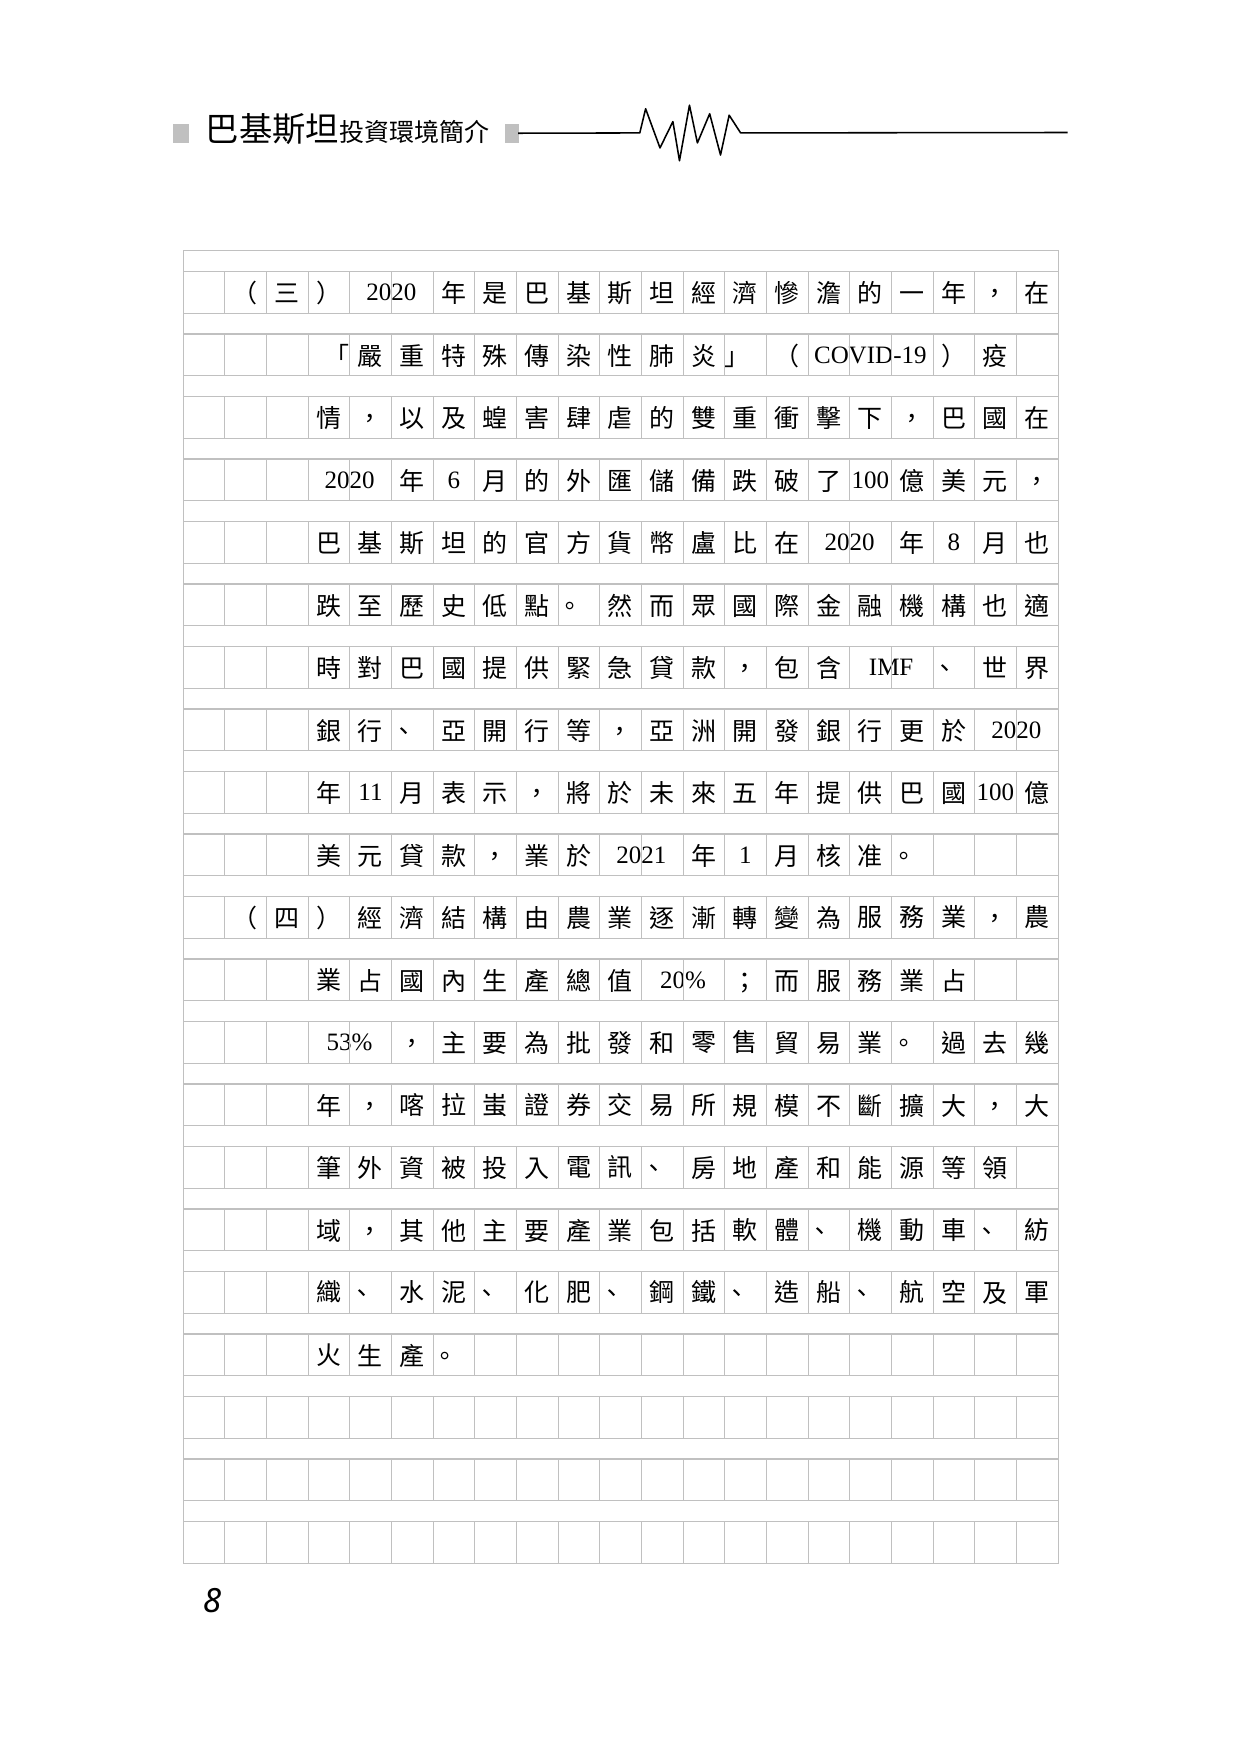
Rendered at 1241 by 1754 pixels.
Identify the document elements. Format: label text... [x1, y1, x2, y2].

text （四）經濟結構由農業逐漸轉變為服務業，農業占國內生產總值20%；而服務業占53%，主要為批發和零售貿易業。過去幾年，喀拉蚩證券交易所規模不斷擴大，大筆外資被投入電訊、房地產和能源等領域，其他主要產業包括軟體、機動車、紡織、水泥、化肥、鋼鐵、造船、航空及軍火生產。 [207, 1251, 1058, 1271]
text （四）經濟結構由農業逐漸轉變為服務業，農業占國內生產總值20%；而服務業占53%，主要為批發和零售貿易業。過去幾年，喀拉蚩證券交易所規模不斷擴大，大筆外資被投入電訊、房地產和能源等領域，其他主要產業包括軟體、機動車、紡織、水泥、化肥、鋼鐵、造船、航空及軍火生產。 [207, 1064, 1058, 1083]
text （三）2020年是巴基斯坦經濟慘澹的一年，在「嚴重特殊傳染性肺炎」（COVID-19）疫情，以及蝗害肆虐的雙重衝擊下，巴國在2020年6月的外匯儲備跌破了100億美元，巴基斯坦的官方貨幣盧比在2020年8月也跌至歷史低點。然而眾國際金融機構也適時對巴國提供緊急貸款，包含IMF、世界銀行、亞開行等，亞洲開發銀行更於2020年11月表示，將於未來五年提供巴國100億美元貸款，業於2021年1月核准。 [207, 626, 1058, 646]
text （三）2020年是巴基斯坦經濟慘澹的一年，在「嚴重特殊傳染性肺炎」（COVID-19）疫情，以及蝗害肆虐的雙重衝擊下，巴國在2020年6月的外匯儲備跌破了100億美元，巴基斯坦的官方貨幣盧比在2020年8月也跌至歷史低點。然而眾國際金融機構也適時對巴國提供緊急貸款，包含IMF、世界銀行、亞開行等，亞洲開發銀行更於2020年11月表示，將於未來五年提供巴國100億美元貸款，業於2021年1月核准。 [207, 251, 1058, 271]
text （四）經濟結構由農業逐漸轉變為服務業，農業占國內生產總值20%；而服務業占53%，主要為批發和零售貿易業。過去幾年，喀拉蚩證券交易所規模不斷擴大，大筆外資被投入電訊、房地產和能源等領域，其他主要產業包括軟體、機動車、紡織、水泥、化肥、鋼鐵、造船、航空及軍火生產。 [207, 1001, 1058, 1021]
text （四）經濟結構由農業逐漸轉變為服務業，農業占國內生產總值20%；而服務業占53%，主要為批發和零售貿易業。過去幾年，喀拉蚩證券交易所規模不斷擴大，大筆外資被投入電訊、房地產和能源等領域，其他主要產業包括軟體、機動車、紡織、水泥、化肥、鋼鐵、造船、航空及軍火生產。 [207, 1126, 1058, 1146]
text （三）2020年是巴基斯坦經濟慘澹的一年，在「嚴重特殊傳染性肺炎」（COVID-19）疫情，以及蝗害肆虐的雙重衝擊下，巴國在2020年6月的外匯儲備跌破了100億美元，巴基斯坦的官方貨幣盧比在2020年8月也跌至歷史低點。然而眾國際金融機構也適時對巴國提供緊急貸款，包含IMF、世界銀行、亞開行等，亞洲開發銀行更於2020年11月表示，將於未來五年提供巴國100億美元貸款，業於2021年1月核准。 [207, 751, 1058, 771]
text （三）2020年是巴基斯坦經濟慘澹的一年，在「嚴重特殊傳染性肺炎」（COVID-19）疫情，以及蝗害肆虐的雙重衝擊下，巴國在2020年6月的外匯儲備跌破了100億美元，巴基斯坦的官方貨幣盧比在2020年8月也跌至歷史低點。然而眾國際金融機構也適時對巴國提供緊急貸款，包含IMF、世界銀行、亞開行等，亞洲開發銀行更於2020年11月表示，將於未來五年提供巴國100億美元貸款，業於2021年1月核准。 [207, 439, 1058, 458]
text （四）經濟結構由農業逐漸轉變為服務業，農業占國內生產總值20%；而服務業占53%，主要為批發和零售貿易業。過去幾年，喀拉蚩證券交易所規模不斷擴大，大筆外資被投入電訊、房地產和能源等領域，其他主要產業包括軟體、機動車、紡織、水泥、化肥、鋼鐵、造船、航空及軍火生產。 [207, 939, 1058, 958]
text （三）2020年是巴基斯坦經濟慘澹的一年，在「嚴重特殊傳染性肺炎」（COVID-19）疫情，以及蝗害肆虐的雙重衝擊下，巴國在2020年6月的外匯儲備跌破了100億美元，巴基斯坦的官方貨幣盧比在2020年8月也跌至歷史低點。然而眾國際金融機構也適時對巴國提供緊急貸款，包含IMF、世界銀行、亞開行等，亞洲開發銀行更於2020年11月表示，將於未來五年提供巴國100億美元貸款，業於2021年1月核准。 [207, 689, 1058, 708]
text （四）經濟結構由農業逐漸轉變為服務業，農業占國內生產總值20%；而服務業占53%，主要為批發和零售貿易業。過去幾年，喀拉蚩證券交易所規模不斷擴大，大筆外資被投入電訊、房地產和能源等領域，其他主要產業包括軟體、機動車、紡織、水泥、化肥、鋼鐵、造船、航空及軍火生產。 [207, 876, 1058, 896]
text （四）經濟結構由農業逐漸轉變為服務業，農業占國內生產總值20%；而服務業占53%，主要為批發和零售貿易業。過去幾年，喀拉蚩證券交易所規模不斷擴大，大筆外資被投入電訊、房地產和能源等領域，其他主要產業包括軟體、機動車、紡織、水泥、化肥、鋼鐵、造船、航空及軍火生產。 [207, 1189, 1058, 1208]
text （三）2020年是巴基斯坦經濟慘澹的一年，在「嚴重特殊傳染性肺炎」（COVID-19）疫情，以及蝗害肆虐的雙重衝擊下，巴國在2020年6月的外匯儲備跌破了100億美元，巴基斯坦的官方貨幣盧比在2020年8月也跌至歷史低點。然而眾國際金融機構也適時對巴國提供緊急貸款，包含IMF、世界銀行、亞開行等，亞洲開發銀行更於2020年11月表示，將於未來五年提供巴國100億美元貸款，業於2021年1月核准。 [207, 564, 1058, 583]
text （三）2020年是巴基斯坦經濟慘澹的一年，在「嚴重特殊傳染性肺炎」（COVID-19）疫情，以及蝗害肆虐的雙重衝擊下，巴國在2020年6月的外匯儲備跌破了100億美元，巴基斯坦的官方貨幣盧比在2020年8月也跌至歷史低點。然而眾國際金融機構也適時對巴國提供緊急貸款，包含IMF、世界銀行、亞開行等，亞洲開發銀行更於2020年11月表示，將於未來五年提供巴國100億美元貸款，業於2021年1月核准。 [207, 814, 1058, 833]
text （三）2020年是巴基斯坦經濟慘澹的一年，在「嚴重特殊傳染性肺炎」（COVID-19）疫情，以及蝗害肆虐的雙重衝擊下，巴國在2020年6月的外匯儲備跌破了100億美元，巴基斯坦的官方貨幣盧比在2020年8月也跌至歷史低點。然而眾國際金融機構也適時對巴國提供緊急貸款，包含IMF、世界銀行、亞開行等，亞洲開發銀行更於2020年11月表示，將於未來五年提供巴國100億美元貸款，業於2021年1月核准。 [207, 501, 1058, 521]
text （四）經濟結構由農業逐漸轉變為服務業，農業占國內生產總值20%；而服務業占53%，主要為批發和零售貿易業。過去幾年，喀拉蚩證券交易所規模不斷擴大，大筆外資被投入電訊、房地產和能源等領域，其他主要產業包括軟體、機動車、紡織、水泥、化肥、鋼鐵、造船、航空及軍火生產。 [207, 1314, 1058, 1333]
text （三）2020年是巴基斯坦經濟慘澹的一年，在「嚴重特殊傳染性肺炎」（COVID-19）疫情，以及蝗害肆虐的雙重衝擊下，巴國在2020年6月的外匯儲備跌破了100億美元，巴基斯坦的官方貨幣盧比在2020年8月也跌至歷史低點。然而眾國際金融機構也適時對巴國提供緊急貸款，包含IMF、世界銀行、亞開行等，亞洲開發銀行更於2020年11月表示，將於未來五年提供巴國100億美元貸款，業於2021年1月核准。 [207, 376, 1058, 396]
text （三）2020年是巴基斯坦經濟慘澹的一年，在「嚴重特殊傳染性肺炎」（COVID-19）疫情，以及蝗害肆虐的雙重衝擊下，巴國在2020年6月的外匯儲備跌破了100億美元，巴基斯坦的官方貨幣盧比在2020年8月也跌至歷史低點。然而眾國際金融機構也適時對巴國提供緊急貸款，包含IMF、世界銀行、亞開行等，亞洲開發銀行更於2020年11月表示，將於未來五年提供巴國100億美元貸款，業於2021年1月核准。 [207, 314, 1058, 333]
